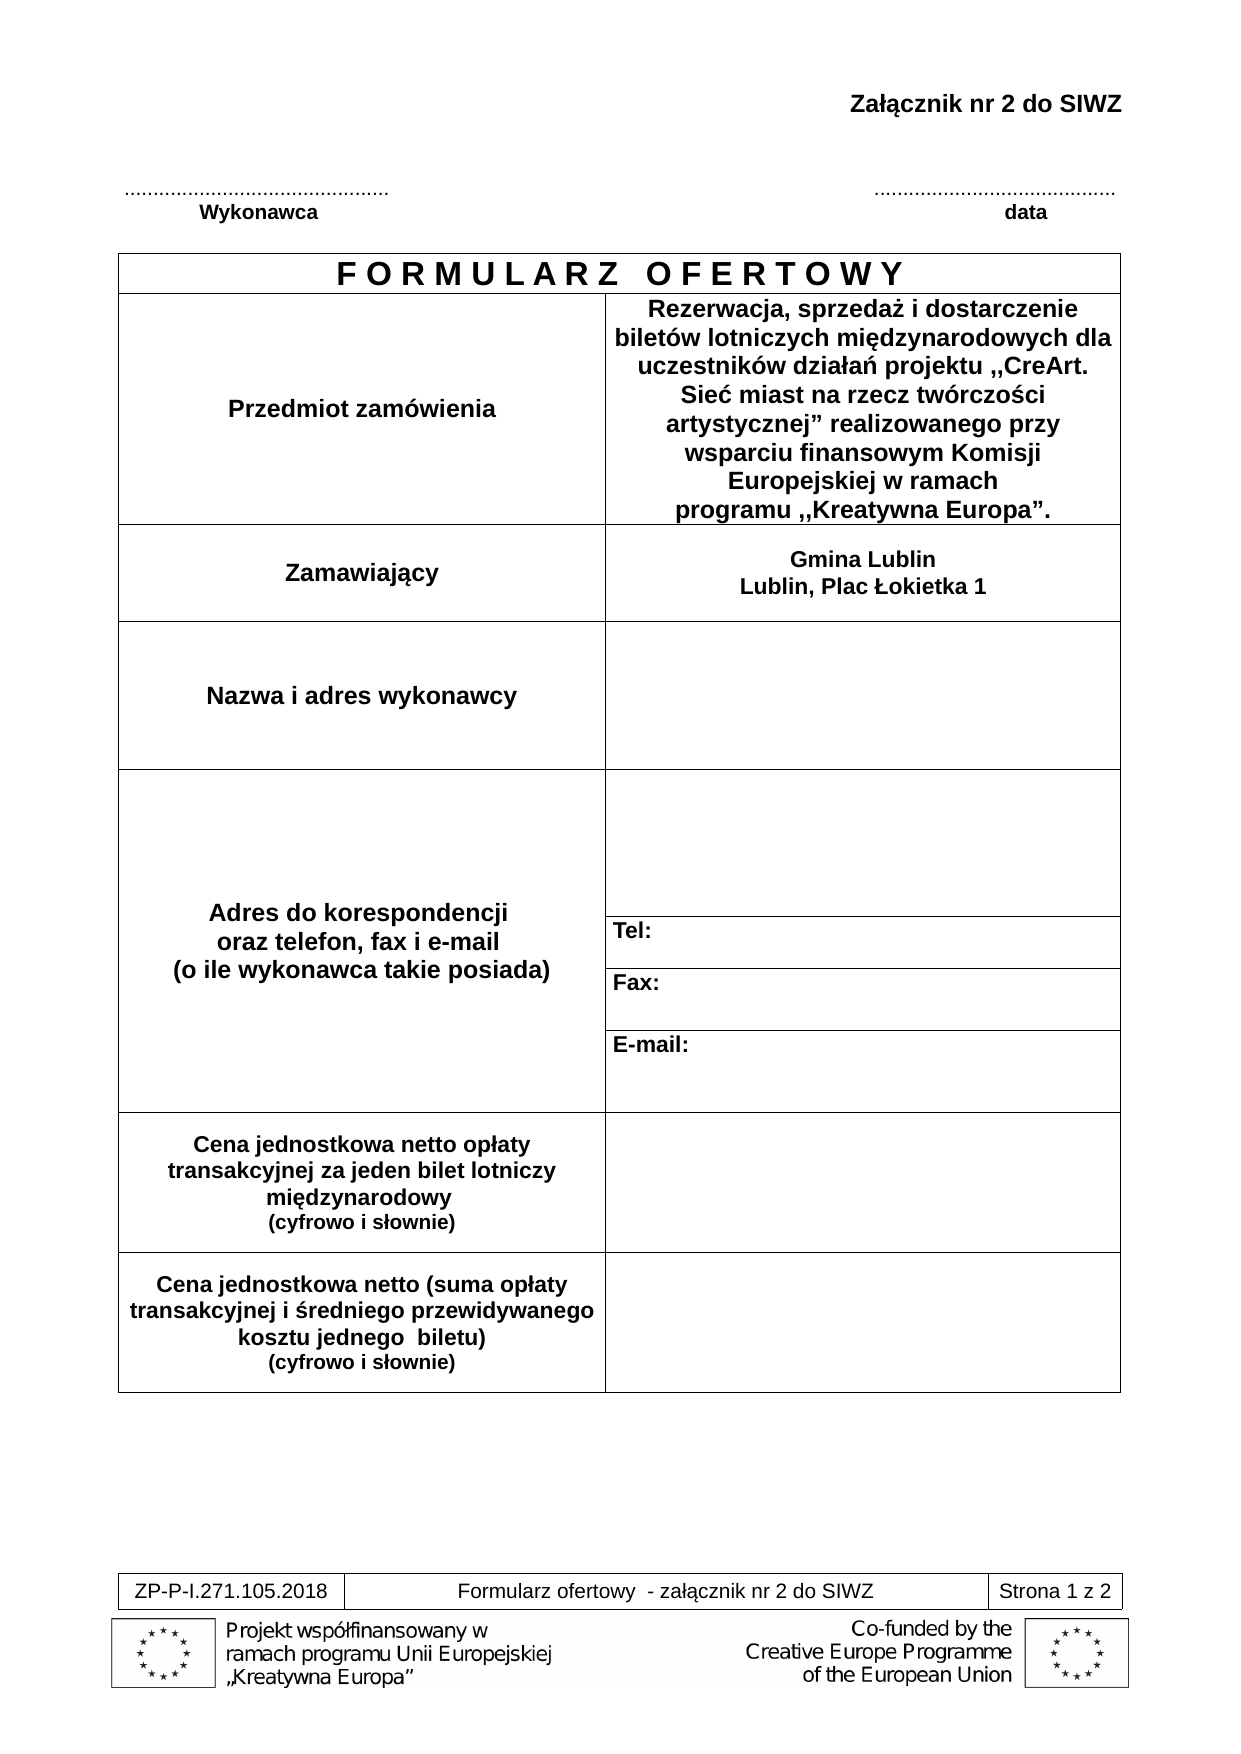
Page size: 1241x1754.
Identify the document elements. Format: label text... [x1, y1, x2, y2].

table_header .......................................... data [620, 146, 1122, 229]
table_cell Cena jednostkowa netto opłaty transakcyjnej za jeden bilet lotniczy międzynarodowy (cyfrowo i słownie) [119, 1113, 605, 1252]
table_cell [606, 1253, 1120, 1392]
table_cell Gmina Lublin Lublin, Plac Łokietka 1 [606, 525, 1120, 621]
table_header F O R M U L A R Z O F E R T O W Y [119, 254, 1120, 293]
table_cell [606, 770, 1120, 916]
subtitle Załącznik nr 2 do SIWZ [118, 88, 1122, 117]
table_cell Rezerwacja, sprzedaż i dostarczenie biletów lotniczych międzynarodowych dla uczestników działań projektu ,,CreArt. Sieć miast na rzecz twórczości artystycznej” realizowanego przy wsparciu finansowym Komisji Europejskiej w ramach programu ,,Kreatywna Europa”. [606, 294, 1120, 524]
table_cell [606, 1113, 1120, 1252]
table_cell Fax: [606, 969, 1120, 1030]
table_cell Nazwa i adres wykonawcy [119, 622, 605, 769]
table_cell Tel: [606, 917, 1120, 968]
table_cell [606, 622, 1120, 769]
table_header .............................................. Wykonawca [118, 146, 620, 229]
table_cell Zamawiający [119, 525, 605, 621]
table_cell Cena jednostkowa netto (suma opłaty transakcyjnej i średniego przewidywanego kosztu jednego biletu) (cyfrowo i słownie) [119, 1253, 605, 1392]
table_cell E-mail: [606, 1031, 1120, 1112]
table_cell Adres do korespondencji oraz telefon, fax i e-mail (o ile wykonawca takie posiada) [119, 770, 605, 1112]
table_cell Przedmiot zamówienia [119, 294, 605, 524]
picture [111, 1618, 1129, 1688]
